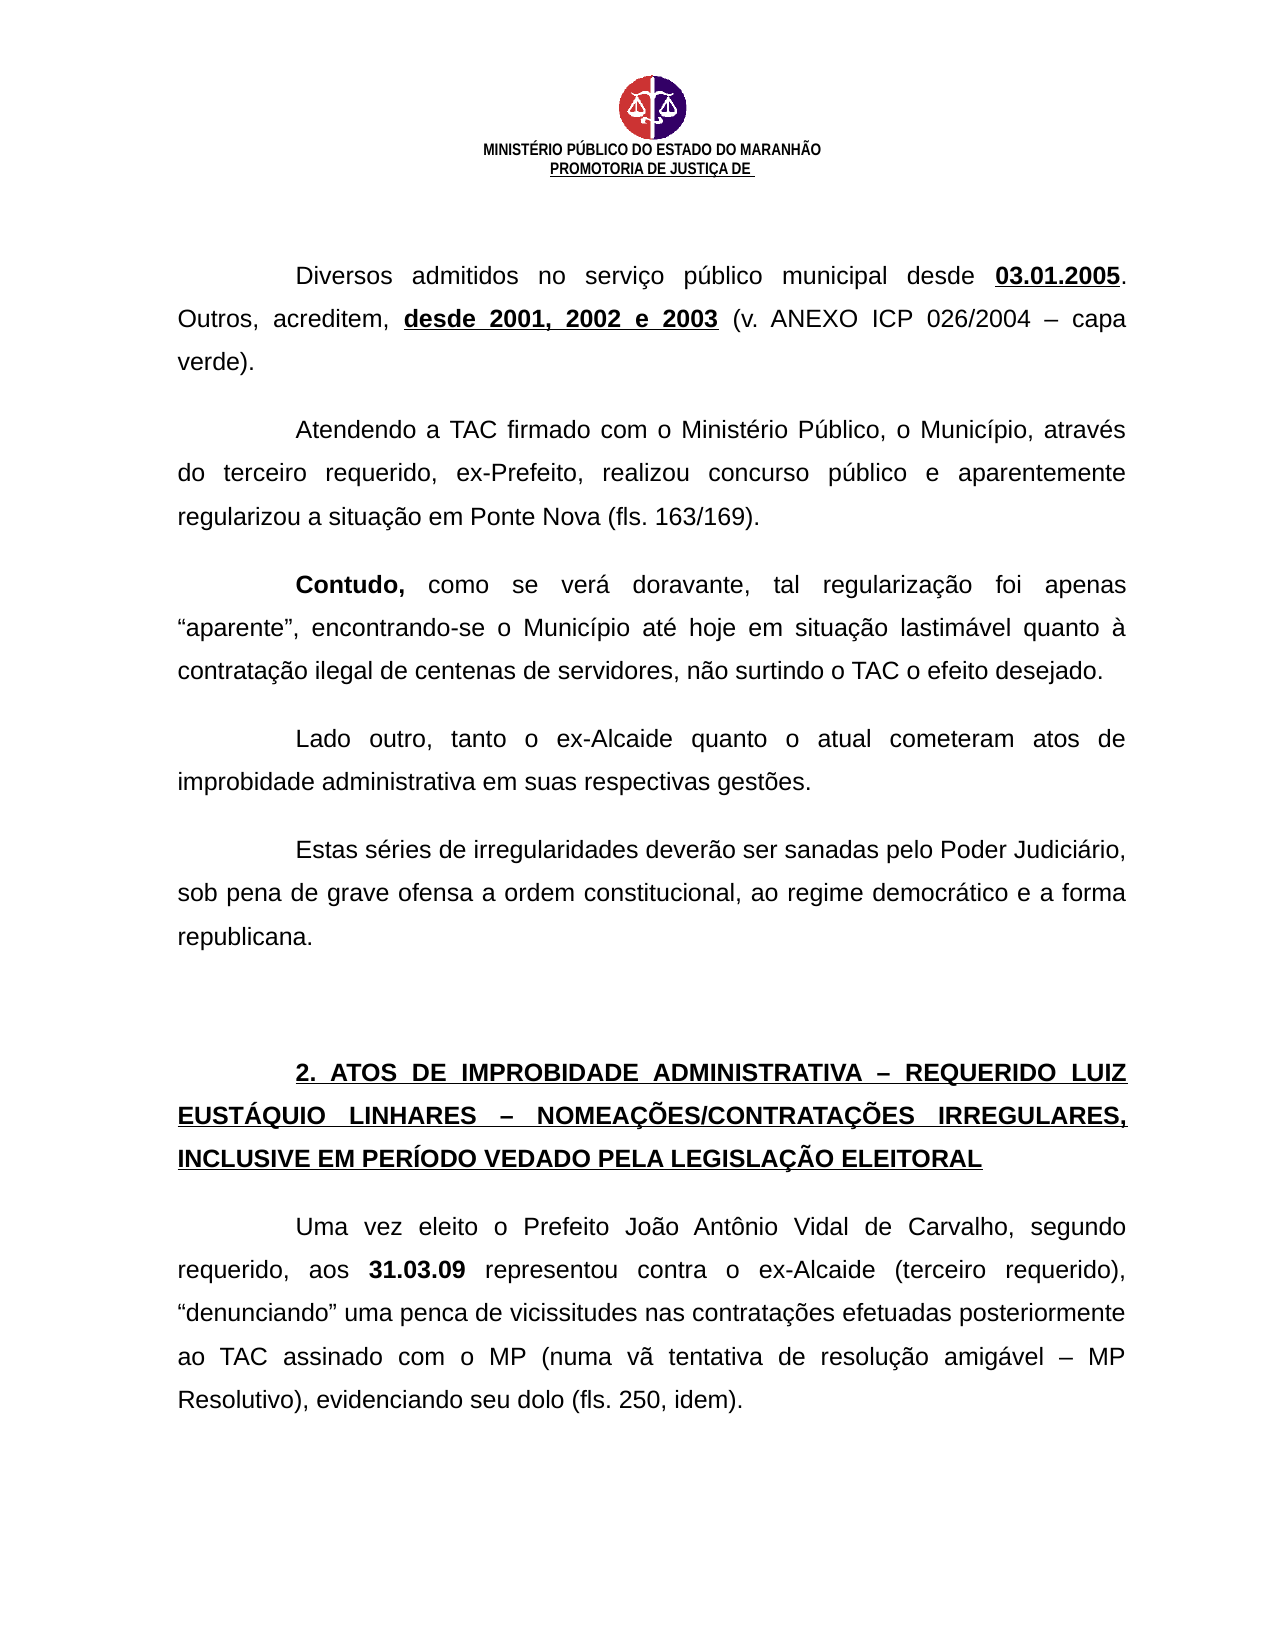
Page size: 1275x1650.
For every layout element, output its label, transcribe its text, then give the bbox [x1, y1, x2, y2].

text INCLUSIVE EM PERÍODO VEDADO PELA LEGISLAÇÃO ELEITORAL [177, 1127, 1127, 1173]
text Contudo, como se verá doravante, tal regularização foi apenas “aparente”, encontrando-se o Município até hoje em situação lastimável quanto à contratação ilegal de centenas de servidores, não surtindo o TAC o efeito desejado. [177, 569, 1127, 684]
text Atendendo a TAC firmado com o Ministério Público, o Município, através do terceiro requerido, ex-Prefeito, realizou concurso público e aparentemente regularizou a situação em Ponte Nova (fls. 163/169). [177, 415, 1127, 530]
text Lado outro, tanto o ex-Alcaide quanto o atual cometeram atos de improbidade administrativa em suas respectivas gestões. [177, 724, 1127, 796]
picture [618, 75, 687, 140]
text 2. ATOS DE IMPROBIDADE ADMINISTRATIVA – REQUERIDO LUIZ EUSTÁQUIO LINHARES – NOMEAÇÕES/CONTRATAÇÕES IRREGULARES, [177, 1058, 1127, 1126]
text Estas séries de irregularidades deverão ser sanadas pelo Poder Judiciário, sob pena de grave ofensa a ordem constitucional, ao regime democrático e a forma republicana. [177, 835, 1127, 950]
text Diversos admitidos no serviço público municipal desde 03.01.2005. Outros, acreditem, desde 2001, 2002 e 2003 (v. ANEXO ICP 026/2004 – capa verde). [177, 261, 1127, 376]
text Uma vez eleito o Prefeito João Antônio Vidal de Carvalho, segundo requerido, aos 31.03.09 representou contra o ex-Alcaide (terceiro requerido), “denunciando” uma penca de vicissitudes nas contratações efetuadas posteriormente ao TAC assinado com o MP (numa vã tentativa de resolução amigável – MP Resolutivo), evidenciando seu dolo (fls. 250, idem). [177, 1212, 1127, 1413]
